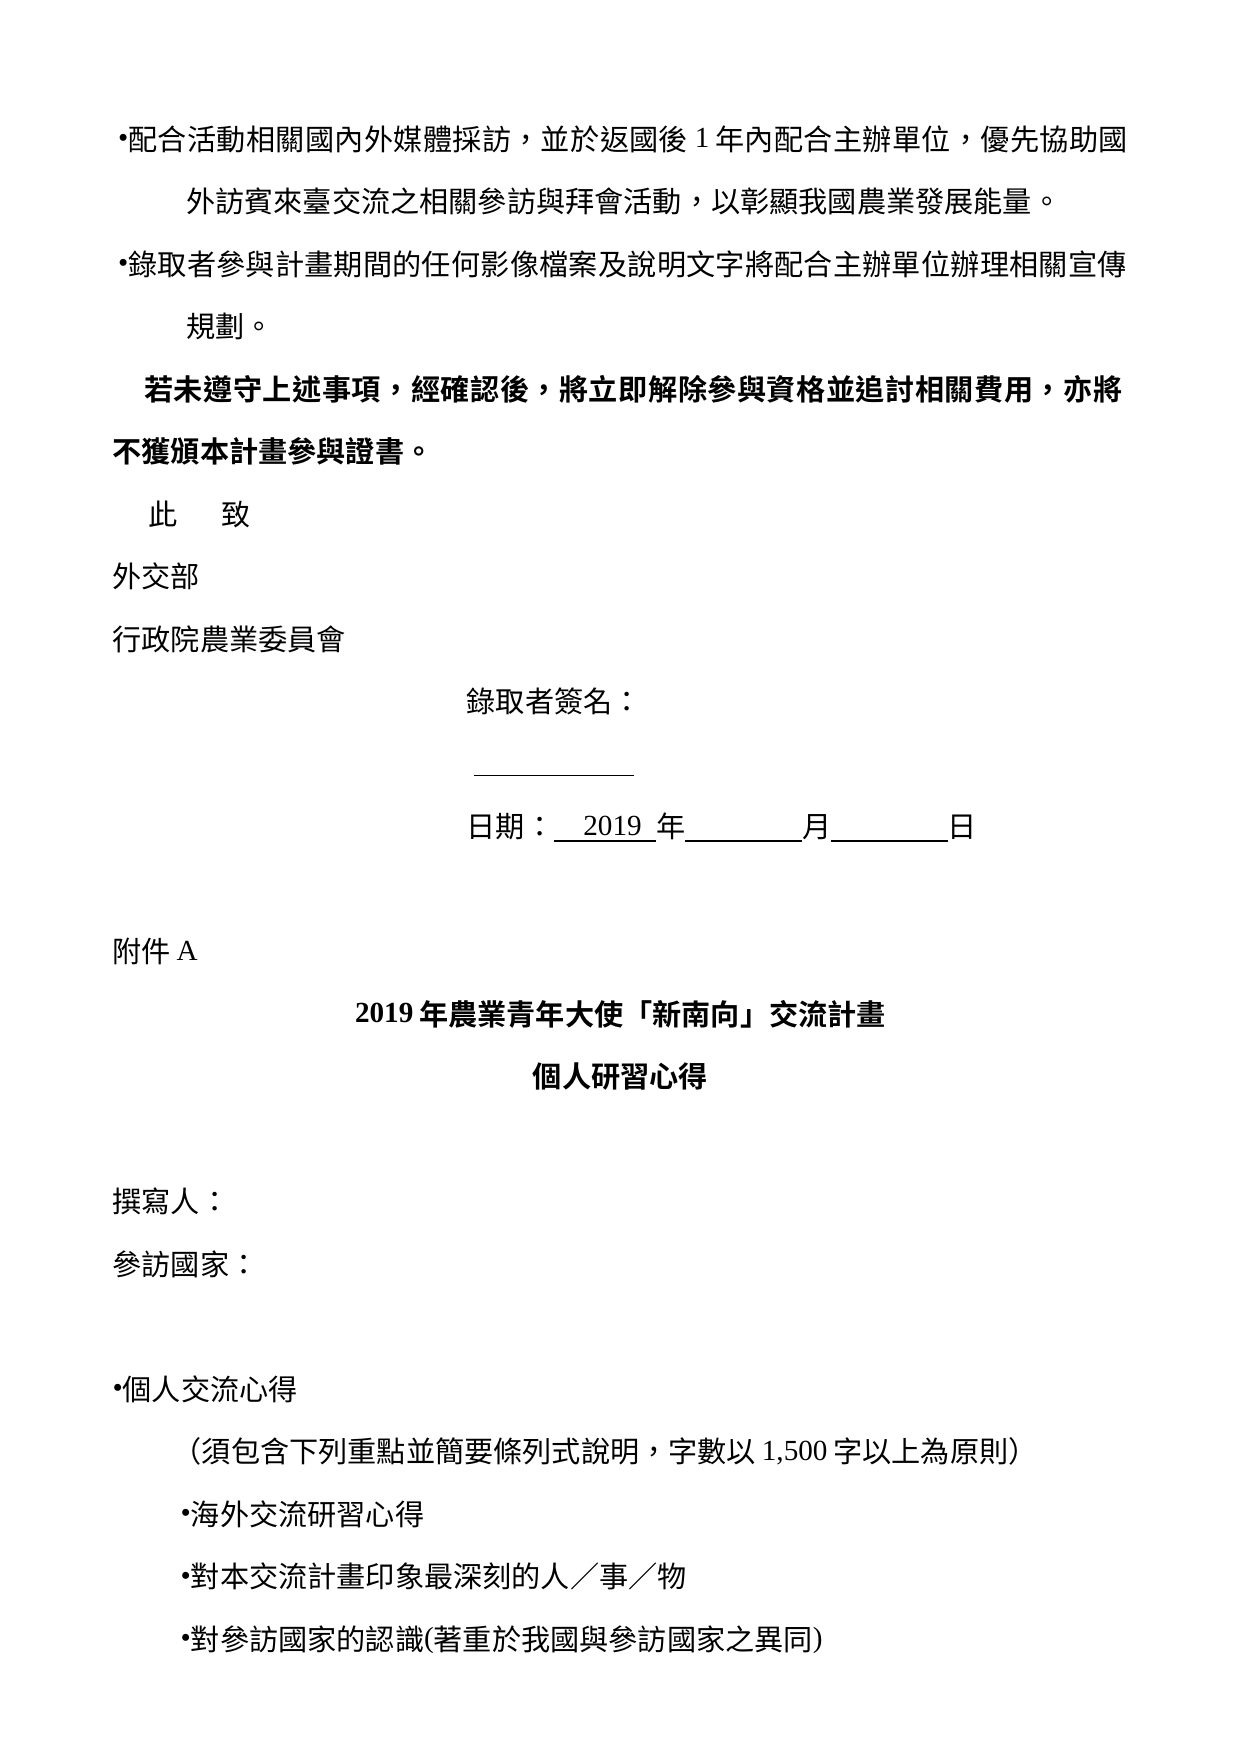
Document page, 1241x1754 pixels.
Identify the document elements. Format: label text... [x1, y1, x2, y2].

text 2019年農業青年大使「新南向」交流計畫 [112, 971, 1128, 1033]
text 參訪國家： [112, 1221, 1128, 1283]
text 撰寫人： [112, 1158, 1128, 1221]
text 附件A [112, 908, 1061, 971]
text 個人研習心得 [112, 1033, 1128, 1096]
list 個人交流心得 [112, 1346, 1128, 1408]
text 行政院農業委員會 [112, 596, 1125, 658]
list 海外交流研習心得 [180, 1471, 1128, 1533]
text 若未遵守上述事項，經確認後，將立即解除參與資格並追討相關費用，亦將不獲頒本計畫參與證書。 [112, 346, 1125, 471]
text 日期： 2019 年 月 日 [466, 783, 1144, 846]
text 外交部 [112, 533, 1125, 596]
text 錄取者簽名： [466, 658, 1144, 721]
list 錄取者參與計畫期間的任何影像檔案及說明文字將配合主辦單位辦理相關宣傳規劃。 [118, 221, 1128, 346]
list 對本交流計畫印象最深刻的人／事／物 [180, 1533, 1128, 1596]
list 對參訪國家的認識(著重於我國與參訪國家之異同) [180, 1596, 1128, 1658]
list 配合活動相關國內外媒體採訪，並於返國後1年內配合主辦單位，優先協助國外訪賓來臺交流之相關參訪與拜會活動，以彰顯我國農業發展能量。 [118, 96, 1128, 221]
text （須包含下列重點並簡要條列式說明，字數以1,500字以上為原則） [172, 1408, 1128, 1471]
text 此 致 [112, 471, 1125, 533]
